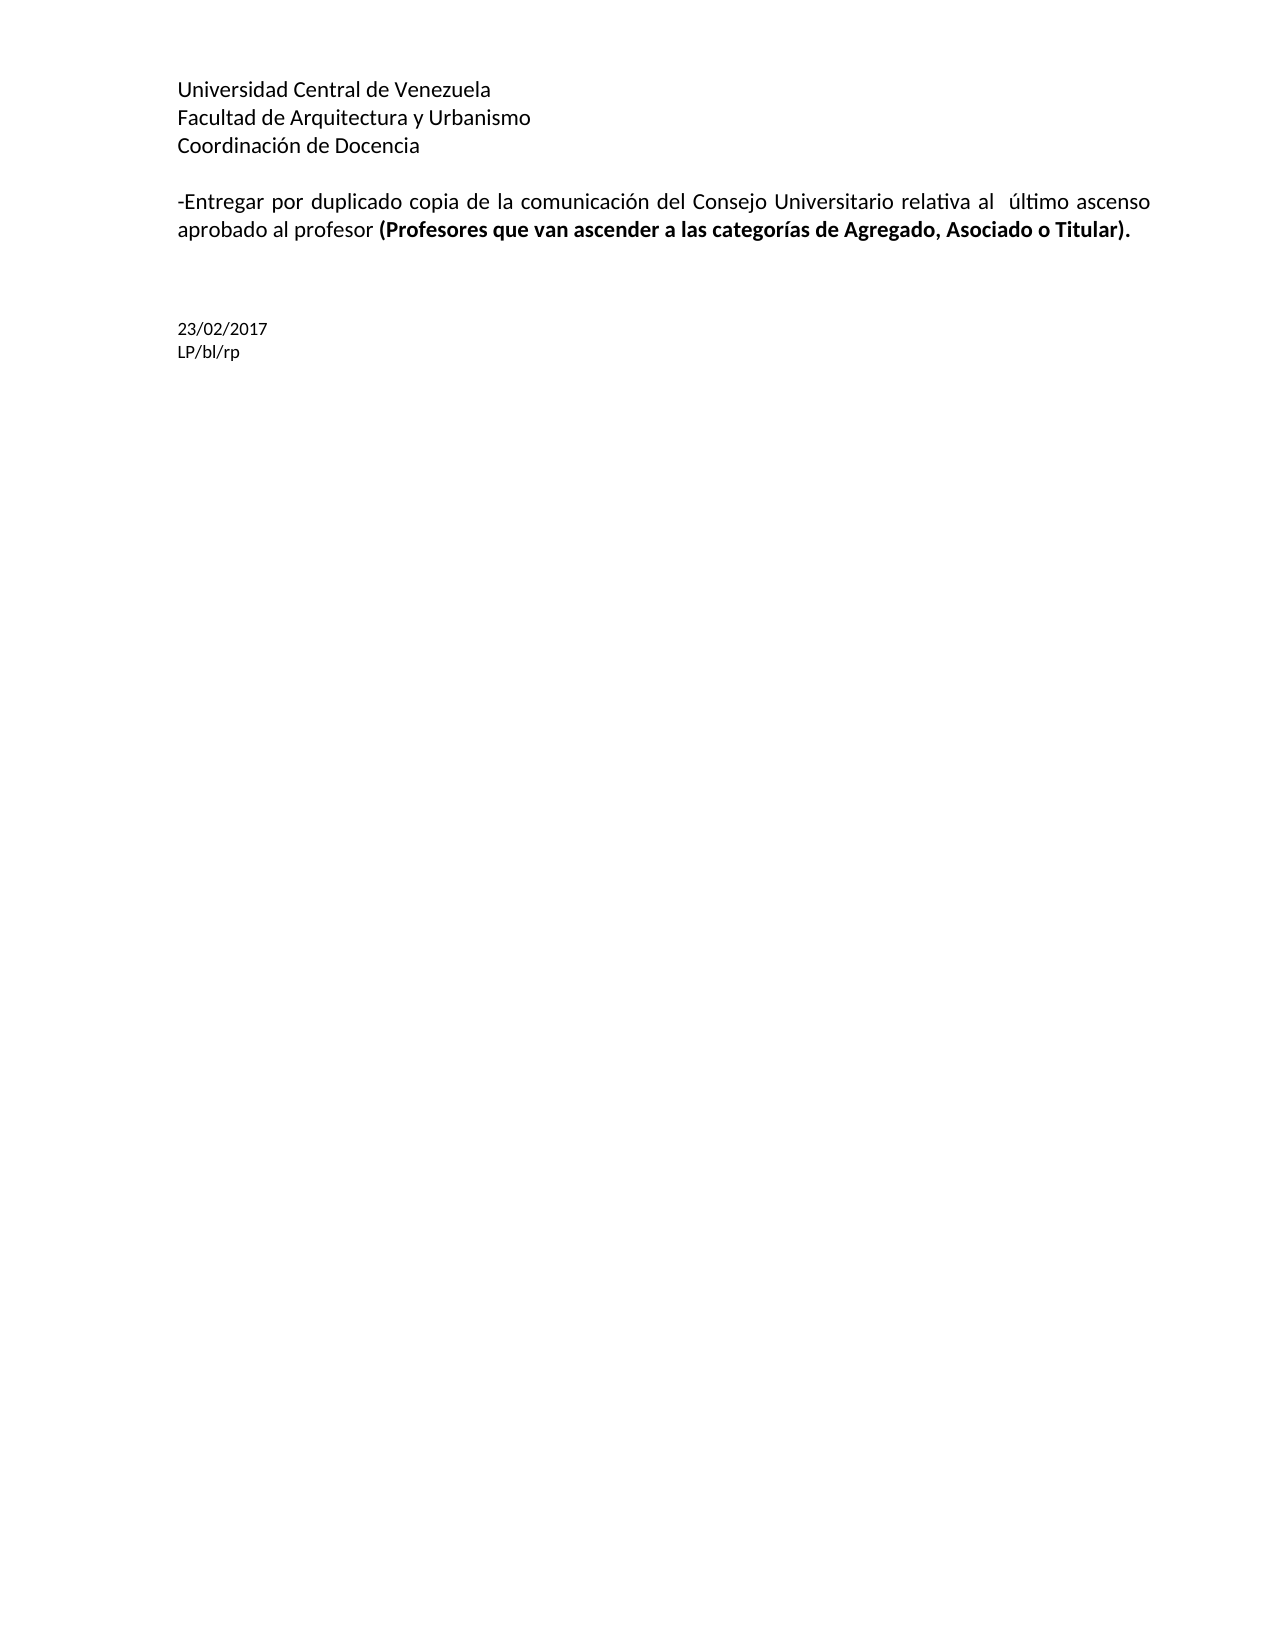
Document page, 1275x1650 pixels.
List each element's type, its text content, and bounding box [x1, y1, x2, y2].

text 23/02/2017 [177, 317, 1152, 340]
text LP/bl/rp [177, 340, 1152, 363]
text -Entregar por duplicado copia de la comunicación del Consejo Universitario relativa al último ascenso aprobado al profesor (Profesores que van ascender a las categorías de Agregado, Asociado o Titular). [177, 187, 1152, 243]
